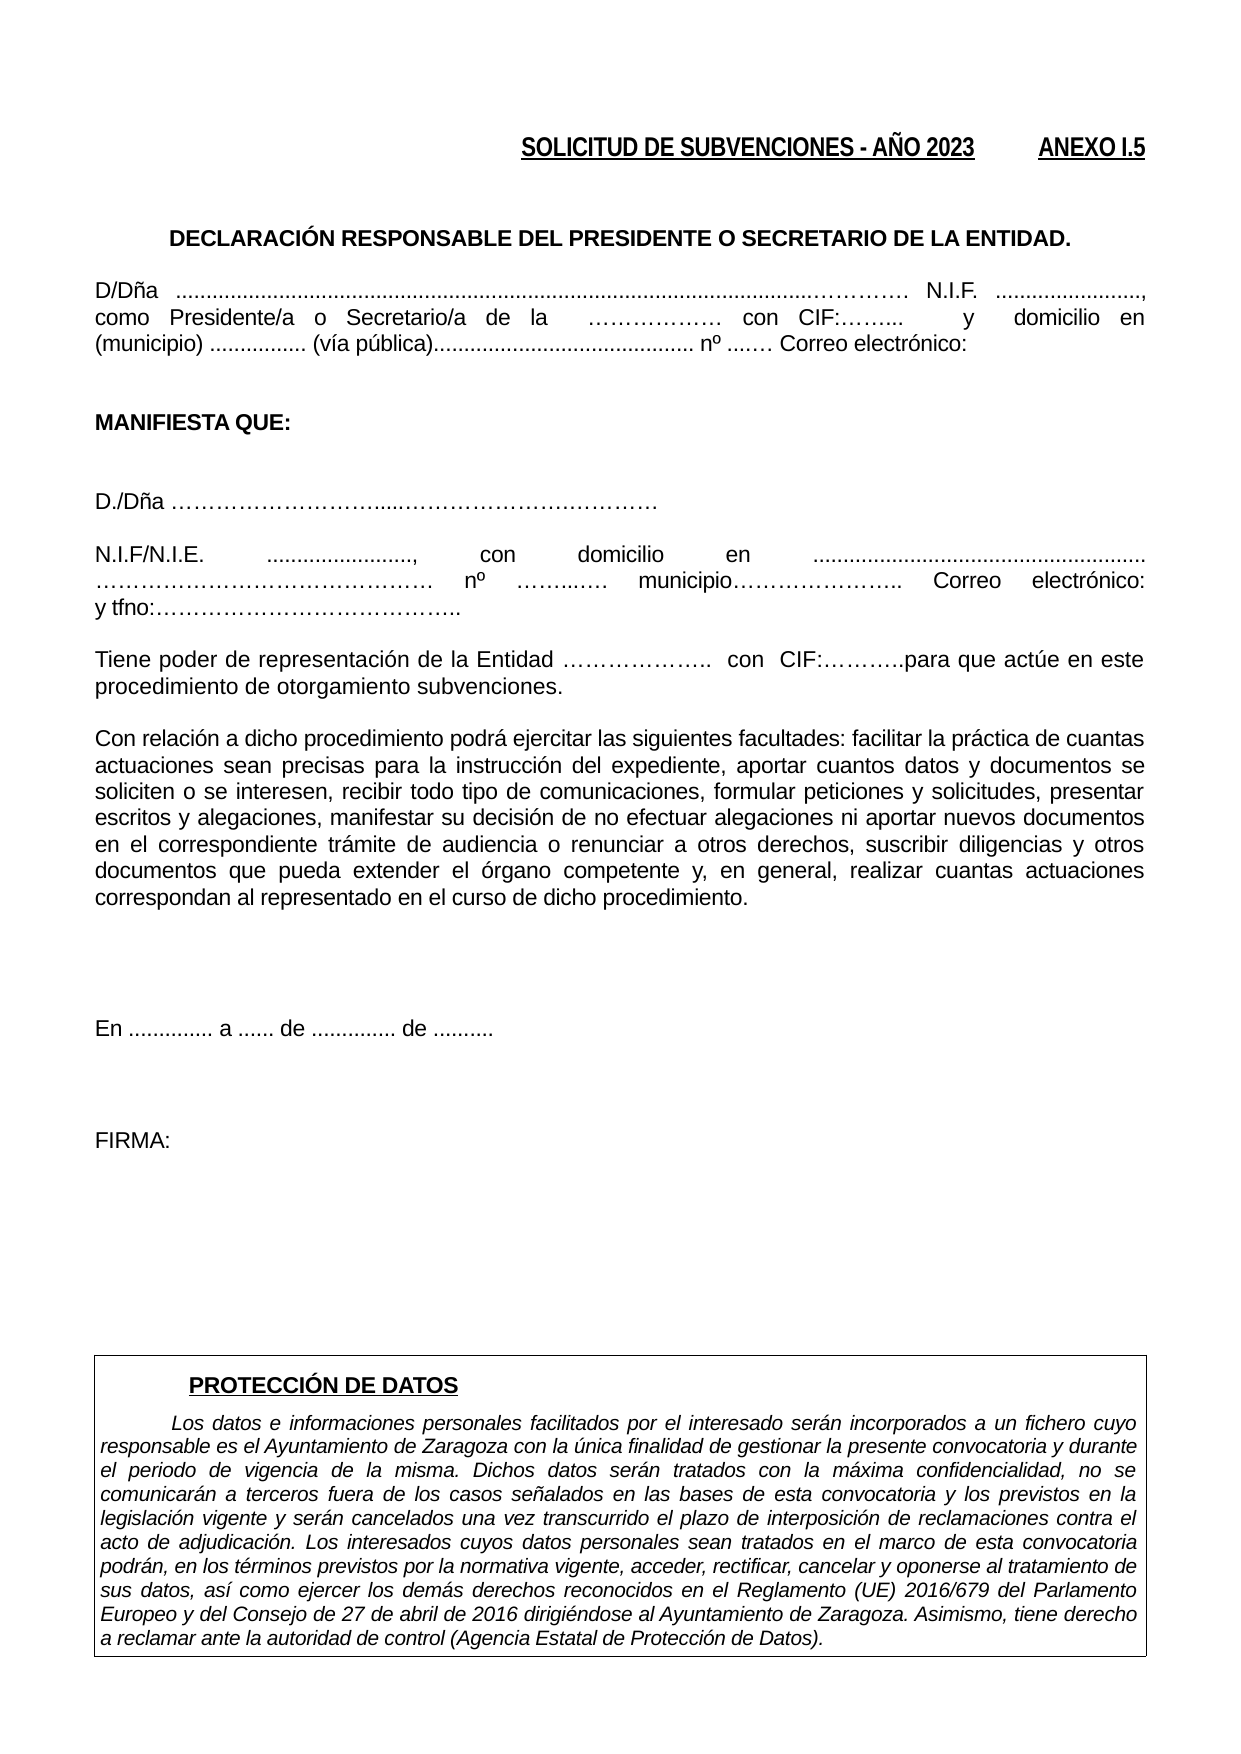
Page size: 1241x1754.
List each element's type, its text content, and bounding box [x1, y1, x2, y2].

text D./Dña ……………………….....………………….………… [94, 488, 1146, 514]
table_header PROTECCIÓN DE DATOS Los datos e informaciones personales facilitados por el interesado serán incorporados a un fichero cuyo responsable es el Ayuntamiento de Zaragoza con la única finalidad de gestionar la presente convocatoria y durante el periodo de vigencia de la misma. Dichos datos serán tratados con la máxima confidencialidad, no se comunicarán a terceros fuera de los casos señalados en las bases de esta convocatoria y los previstos en la legislación vigente y serán cancelados una vez transcurrido el plazo de interposición de reclamaciones contra el acto de adjudicación. Los interesados cuyos datos personales sean tratados en el marco de esta convocatoria podrán, en los términos previstos por la normativa vigente, acceder, rectificar, cancelar y oponerse al tratamiento de sus datos, así como ejercer los demás derechos reconocidos en el Reglamento (UE) 2016/679 del Parlamento Europeo y del Consejo de 27 de abril de 2016 dirigiéndose al Ayuntamiento de Zaragoza. Asimismo, tiene derecho a reclamar ante la autoridad de control (Agencia Estatal de Protección de Datos). [95, 1356, 1146, 1656]
text FIRMA: [94, 1127, 1146, 1153]
text En .............. a ...... de .............. de .......... [94, 1015, 1146, 1042]
text D/Dña .........................................................................................................…………. N.I.F. ........................, como Presidente/a o Secretario/a de la ……………… con CIF:……... y domicilio en (municipio) ................ (vía pública)........................................... nº ....… Correo electrónico: [94, 277, 1146, 356]
text Con relación a dicho procedimiento podrá ejercitar las siguientes facultades: facilitar la práctica de cuantas actuaciones sean precisas para la instrucción del expediente, aportar cuantos datos y documentos se soliciten o se interesen, recibir todo tipo de comunicaciones, formular peticiones y solicitudes, presentar escritos y alegaciones, manifestar su decisión de no efectuar alegaciones ni aportar nuevos documentos en el correspondiente trámite de audiencia o renunciar a otros derechos, suscribir diligencias y otros documentos que pueda extender el órgano competente y, en general, realizar cuantas actuaciones correspondan al representado en el curso de dicho procedimiento. [94, 725, 1146, 910]
text Tiene poder de representación de la Entidad ……………….. con CIF:………..para que actúe en este procedimiento de otorgamiento subvenciones. [94, 646, 1146, 699]
text DECLARACIÓN RESPONSABLE DEL PRESIDENTE O SECRETARIO DE LA ENTIDAD. [94, 224, 1146, 251]
text MANIFIESTA QUE: [94, 409, 1146, 435]
text N.I.F/N.I.E. ........................, con domicilio en .......................................................……………………………………… nº ……...…. municipio………………….. Correo electrónico: y tfno:………………………………….. [94, 541, 1146, 620]
text SOLICITUD DE SUBVENCIONES - AÑO 2023 ANEXO I.5 [94, 131, 1146, 162]
